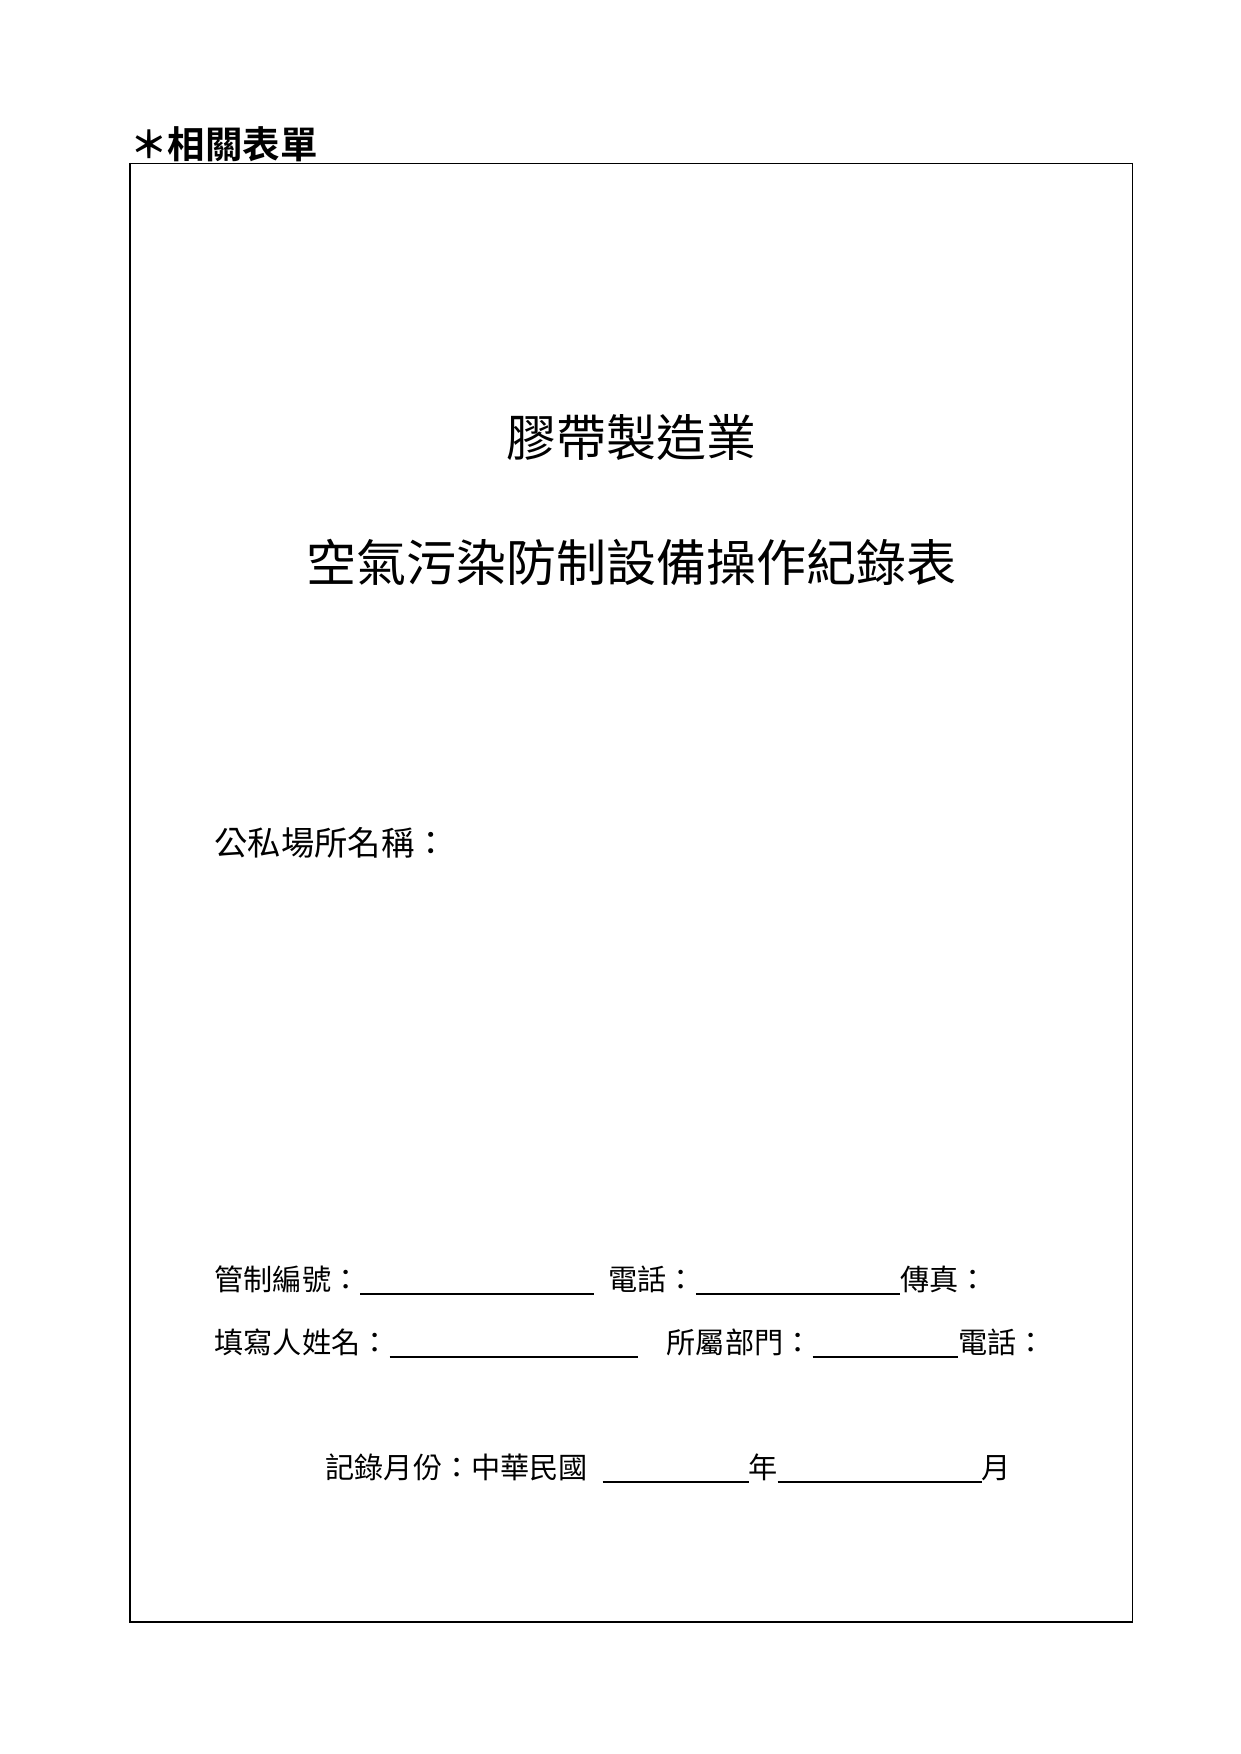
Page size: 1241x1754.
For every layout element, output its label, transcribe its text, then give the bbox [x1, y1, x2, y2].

text ＊相關表單 [130, 100, 1110, 163]
table_header 膠帶製造業 空氣污染防制設備操作紀錄表 公私場所名稱： 管制編號： 電話： 傳真： 填寫人姓名： 所屬部門： 電話： 記錄月份：中華民國 年 月 [131, 164, 1132, 1621]
